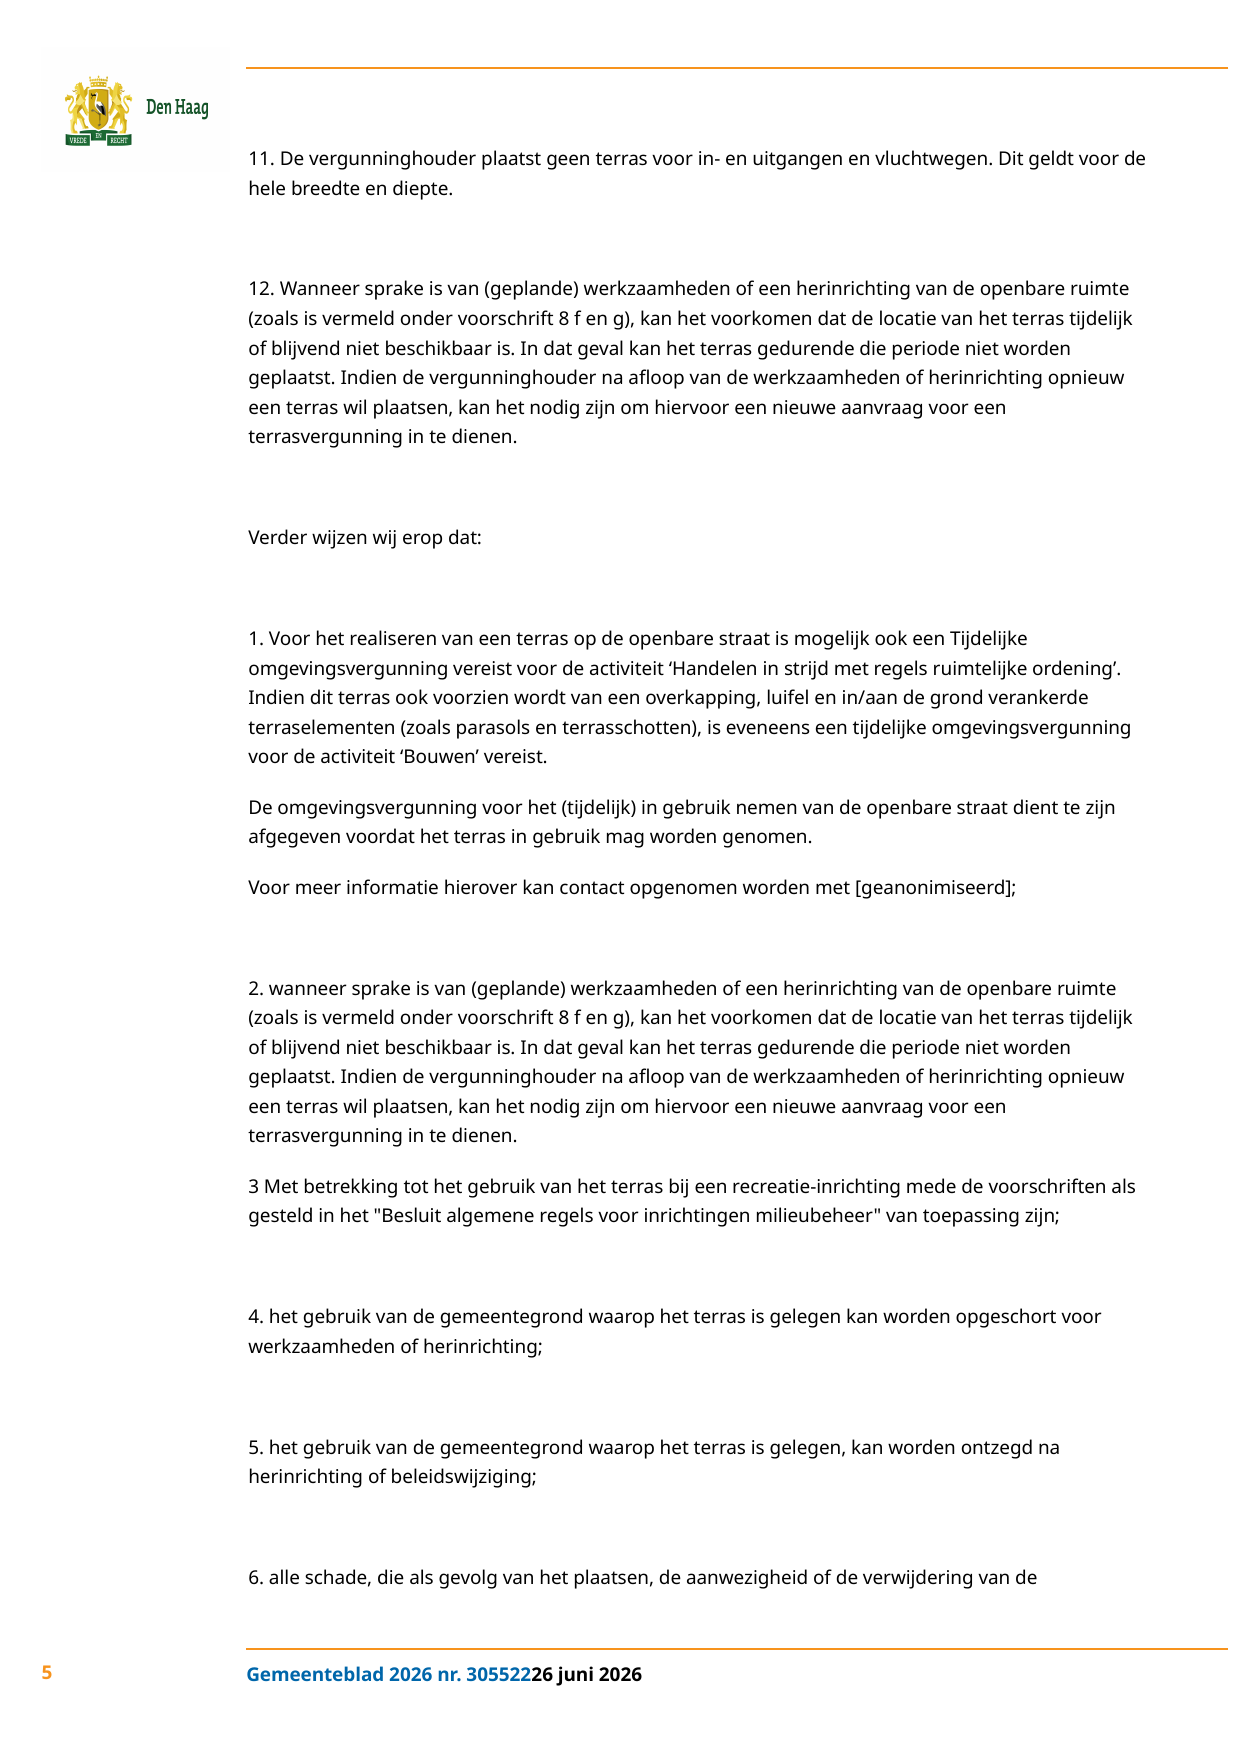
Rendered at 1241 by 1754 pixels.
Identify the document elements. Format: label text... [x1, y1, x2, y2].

picture [41, 47, 231, 172]
text 4. het gebruik van de gemeentegrond waarop het terras is gelegen kan worden opgeschort voor werkzaamheden of herinrichting; [248, 1303, 1152, 1359]
text 12. Wanneer sprake is van (geplande) werkzaamheden of een herinrichting van de openbare ruimte (zoals is vermeld onder voorschrift 8 f en g), kan het voorkomen dat de locatie van het terras tijdelijk of blijvend niet beschikbaar is. In dat geval kan het terras gedurende die periode niet worden geplaatst. Indien de vergunninghouder na afloop van de werkzaamheden of herinrichting opnieuw een terras wil plaatsen, kan het nodig zijn om hiervoor een nieuwe aanvraag voor een terrasvergunning in te dienen. [248, 276, 1152, 449]
text Voor meer informatie hierover kan contact opgenomen worden met [geanonimiseerd]; [248, 874, 1152, 900]
text 11. De vergunninghouder plaatst geen terras voor in- en uitgangen en vluchtwegen. Dit geldt voor de hele breedte en diepte. [248, 145, 1152, 201]
text 1. Voor het realiseren van een terras op de openbare straat is mogelijk ook een Tijdelijke omgevingsvergunning vereist voor de activiteit ‘Handelen in strijd met regels ruimtelijke ordening’. Indien dit terras ook voorzien wordt van een overkapping, luifel en in/aan de grond verankerde terraselementen (zoals parasols en terrasschotten), is eveneens een tijdelijke omgevingsvergunning voor de activiteit ‘Bouwen’ vereist. [248, 625, 1152, 769]
text 3 Met betrekking tot het gebruik van het terras bij een recreatie-inrichting mede de voorschriften als gesteld in het "Besluit algemene regels voor inrichtingen milieubeheer" van toepassing zijn; [248, 1173, 1152, 1228]
text 5. het gebruik van de gemeentegrond waarop het terras is gelegen, kan worden ontzegd na herinrichting of beleidswijziging; [248, 1434, 1152, 1489]
text 2. wanneer sprake is van (geplande) werkzaamheden of een herinrichting van de openbare ruimte (zoals is vermeld onder voorschrift 8 f en g), kan het voorkomen dat de locatie van het terras tijdelijk of blijvend niet beschikbaar is. In dat geval kan het terras gedurende die periode niet worden geplaatst. Indien de vergunninghouder na afloop van de werkzaamheden of herinrichting opnieuw een terras wil plaatsen, kan het nodig zijn om hiervoor een nieuwe aanvraag voor een terrasvergunning in te dienen. [248, 975, 1152, 1148]
text 6. alle schade, die als gevolg van het plaatsen, de aanwezigheid of de verwijdering van de [248, 1564, 1152, 1590]
text Verder wijzen wij erop dat: [248, 524, 1152, 550]
text De omgevingsvergunning voor het (tijdelijk) in gebruik nemen van de openbare straat dient te zijn afgegeven voordat het terras in gebruik mag worden genomen. [248, 794, 1152, 849]
